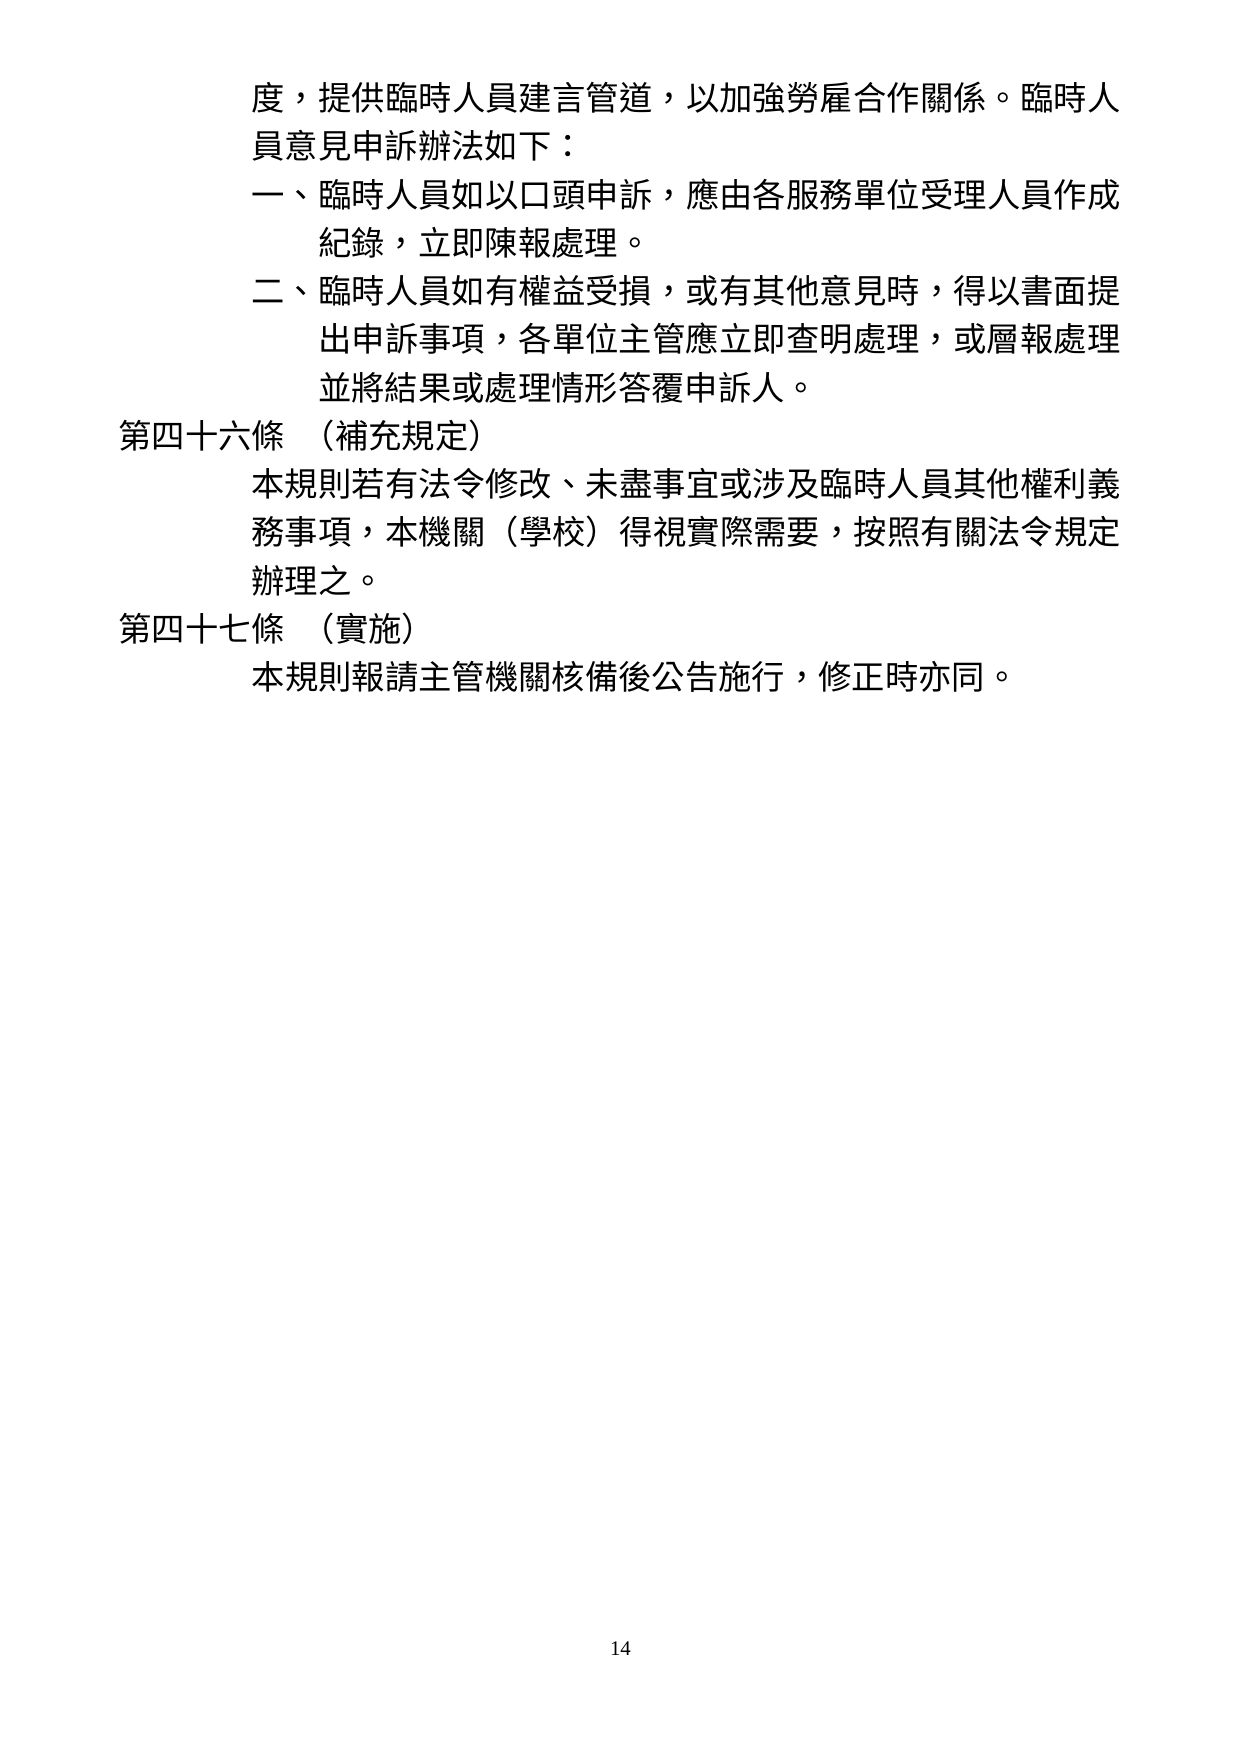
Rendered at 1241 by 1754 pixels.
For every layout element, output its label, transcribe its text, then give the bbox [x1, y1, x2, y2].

text 度，提供臨時人員建言管道，以加強勞雇合作關係。臨時人員意見申訴辦法如下： [251, 72, 1122, 168]
text 一、臨時人員如以口頭申訴，應由各服務單位受理人員作成紀錄，立即陳報處理。 [251, 168, 1122, 265]
text 本規則報請主管機關核備後公告施行，修正時亦同。 [118, 651, 1122, 699]
text 第四十七條 （實施） [118, 603, 1122, 651]
text 本規則若有法令修改、未盡事宜或涉及臨時人員其他權利義務事項，本機關（學校）得視實際需要，按照有關法令規定辦理之。 [251, 458, 1122, 603]
text 二、臨時人員如有權益受損，或有其他意見時，得以書面提出申訴事項，各單位主管應立即查明處理，或層報處理，並將結果或處理情形答覆申訴人。 [251, 265, 1122, 410]
text 第四十六條 （補充規定） [118, 410, 1122, 458]
